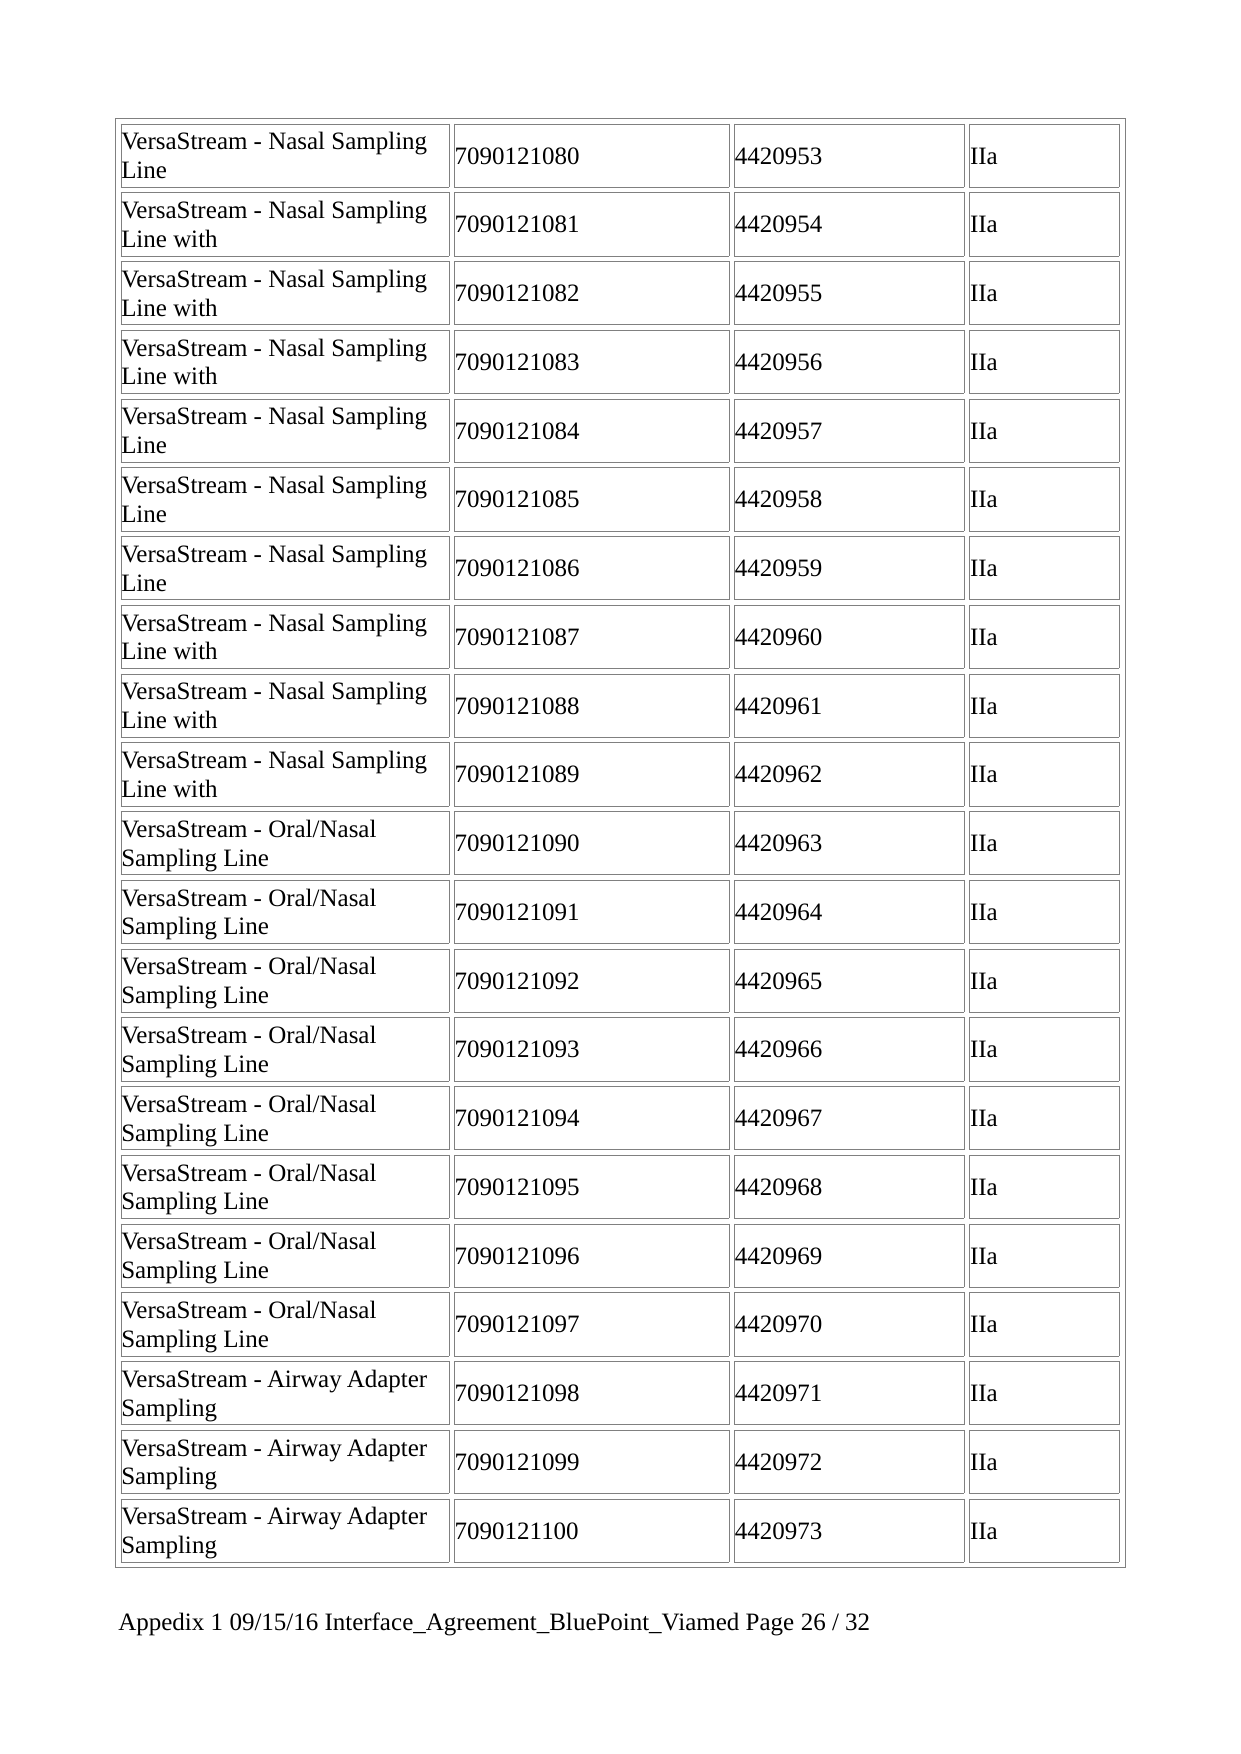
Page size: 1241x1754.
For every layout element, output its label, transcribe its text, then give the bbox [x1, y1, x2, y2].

table_cell IIa [967, 119, 1122, 187]
table_cell 7090121099 [451, 1424, 732, 1493]
table_cell 4420958 [732, 462, 967, 531]
table_cell 7090121084 [451, 393, 732, 462]
table_cell 7090121098 [451, 1356, 732, 1424]
table_cell IIa [967, 1218, 1122, 1287]
table_cell IIa [967, 462, 1122, 531]
table_cell VersaStream - Nasal Sampling Line [118, 393, 451, 462]
table_cell 4420959 [732, 531, 967, 599]
table_cell VersaStream - Oral/Nasal Sampling Line [118, 1218, 451, 1287]
table_cell IIa [967, 256, 1122, 324]
table_cell 7090121100 [451, 1493, 732, 1562]
table_cell VersaStream - Oral/Nasal Sampling Line [118, 1081, 451, 1149]
table_cell IIa [967, 874, 1122, 943]
table_cell 4420955 [732, 256, 967, 324]
table_cell 7090121082 [451, 256, 732, 324]
table_cell VersaStream - Oral/Nasal Sampling Line [118, 1012, 451, 1081]
table_cell VersaStream - Airway Adapter Sampling [118, 1493, 451, 1562]
table_cell VersaStream - Oral/Nasal Sampling Line [118, 943, 451, 1012]
table_cell IIa [967, 737, 1122, 806]
table_cell VersaStream - Oral/Nasal Sampling Line [118, 874, 451, 943]
table_cell 4420970 [732, 1287, 967, 1356]
table_cell 4420971 [732, 1356, 967, 1424]
table_cell VersaStream - Nasal Sampling Line with [118, 737, 451, 806]
table_cell 7090121086 [451, 531, 732, 599]
table_cell 7090121095 [451, 1149, 732, 1218]
table_cell IIa [967, 531, 1122, 599]
table_cell IIa [967, 324, 1122, 393]
table_cell IIa [967, 1081, 1122, 1149]
table_cell VersaStream - Nasal Sampling Line with [118, 668, 451, 737]
table_cell 7090121097 [451, 1287, 732, 1356]
table_cell 4420957 [732, 393, 967, 462]
table_cell 4420972 [732, 1424, 967, 1493]
table_cell 7090121085 [451, 462, 732, 531]
table_cell IIa [967, 1424, 1122, 1493]
table_cell IIa [967, 599, 1122, 668]
table_cell 4420956 [732, 324, 967, 393]
table_cell VersaStream - Nasal Sampling Line with [118, 324, 451, 393]
table_cell IIa [967, 1287, 1122, 1356]
table_cell VersaStream - Oral/Nasal Sampling Line [118, 1287, 451, 1356]
table_cell IIa [967, 393, 1122, 462]
table_cell IIa [967, 1012, 1122, 1081]
table_cell 7090121089 [451, 737, 732, 806]
table_cell IIa [967, 943, 1122, 1012]
table_cell 7090121088 [451, 668, 732, 737]
table_cell VersaStream - Airway Adapter Sampling [118, 1356, 451, 1424]
table_cell 7090121091 [451, 874, 732, 943]
table_cell VersaStream - Nasal Sampling Line [118, 462, 451, 531]
table_cell 7090121092 [451, 943, 732, 1012]
table_cell VersaStream - Nasal Sampling Line with [118, 187, 451, 256]
table_cell 7090121080 [451, 119, 732, 187]
table_cell 4420968 [732, 1149, 967, 1218]
table_cell 4420961 [732, 668, 967, 737]
table_cell 4420953 [732, 119, 967, 187]
table_cell 7090121087 [451, 599, 732, 668]
table_cell VersaStream - Nasal Sampling Line [118, 531, 451, 599]
table_cell 7090121081 [451, 187, 732, 256]
table_cell VersaStream - Airway Adapter Sampling [118, 1424, 451, 1493]
table_cell IIa [967, 668, 1122, 737]
table_cell 4420962 [732, 737, 967, 806]
table_cell 4420960 [732, 599, 967, 668]
table_cell 7090121090 [451, 806, 732, 874]
table_cell 4420964 [732, 874, 967, 943]
table_cell 7090121096 [451, 1218, 732, 1287]
table_cell 4420973 [732, 1493, 967, 1562]
table_cell IIa [967, 1493, 1122, 1562]
table_cell 7090121093 [451, 1012, 732, 1081]
table_cell VersaStream - Nasal Sampling Line with [118, 256, 451, 324]
table_cell IIa [967, 187, 1122, 256]
table_cell IIa [967, 1356, 1122, 1424]
table_cell IIa [967, 1149, 1122, 1218]
table_cell VersaStream - Oral/Nasal Sampling Line [118, 1149, 451, 1218]
table_cell 4420966 [732, 1012, 967, 1081]
table_cell 7090121094 [451, 1081, 732, 1149]
table_cell 4420965 [732, 943, 967, 1012]
table_cell 4420954 [732, 187, 967, 256]
table_cell IIa [967, 806, 1122, 874]
table_cell VersaStream - Nasal Sampling Line [118, 119, 451, 187]
table_cell 4420967 [732, 1081, 967, 1149]
table_cell VersaStream - Oral/Nasal Sampling Line [118, 806, 451, 874]
table_cell VersaStream - Nasal Sampling Line with [118, 599, 451, 668]
table_cell 4420969 [732, 1218, 967, 1287]
table_cell 4420963 [732, 806, 967, 874]
table_cell 7090121083 [451, 324, 732, 393]
